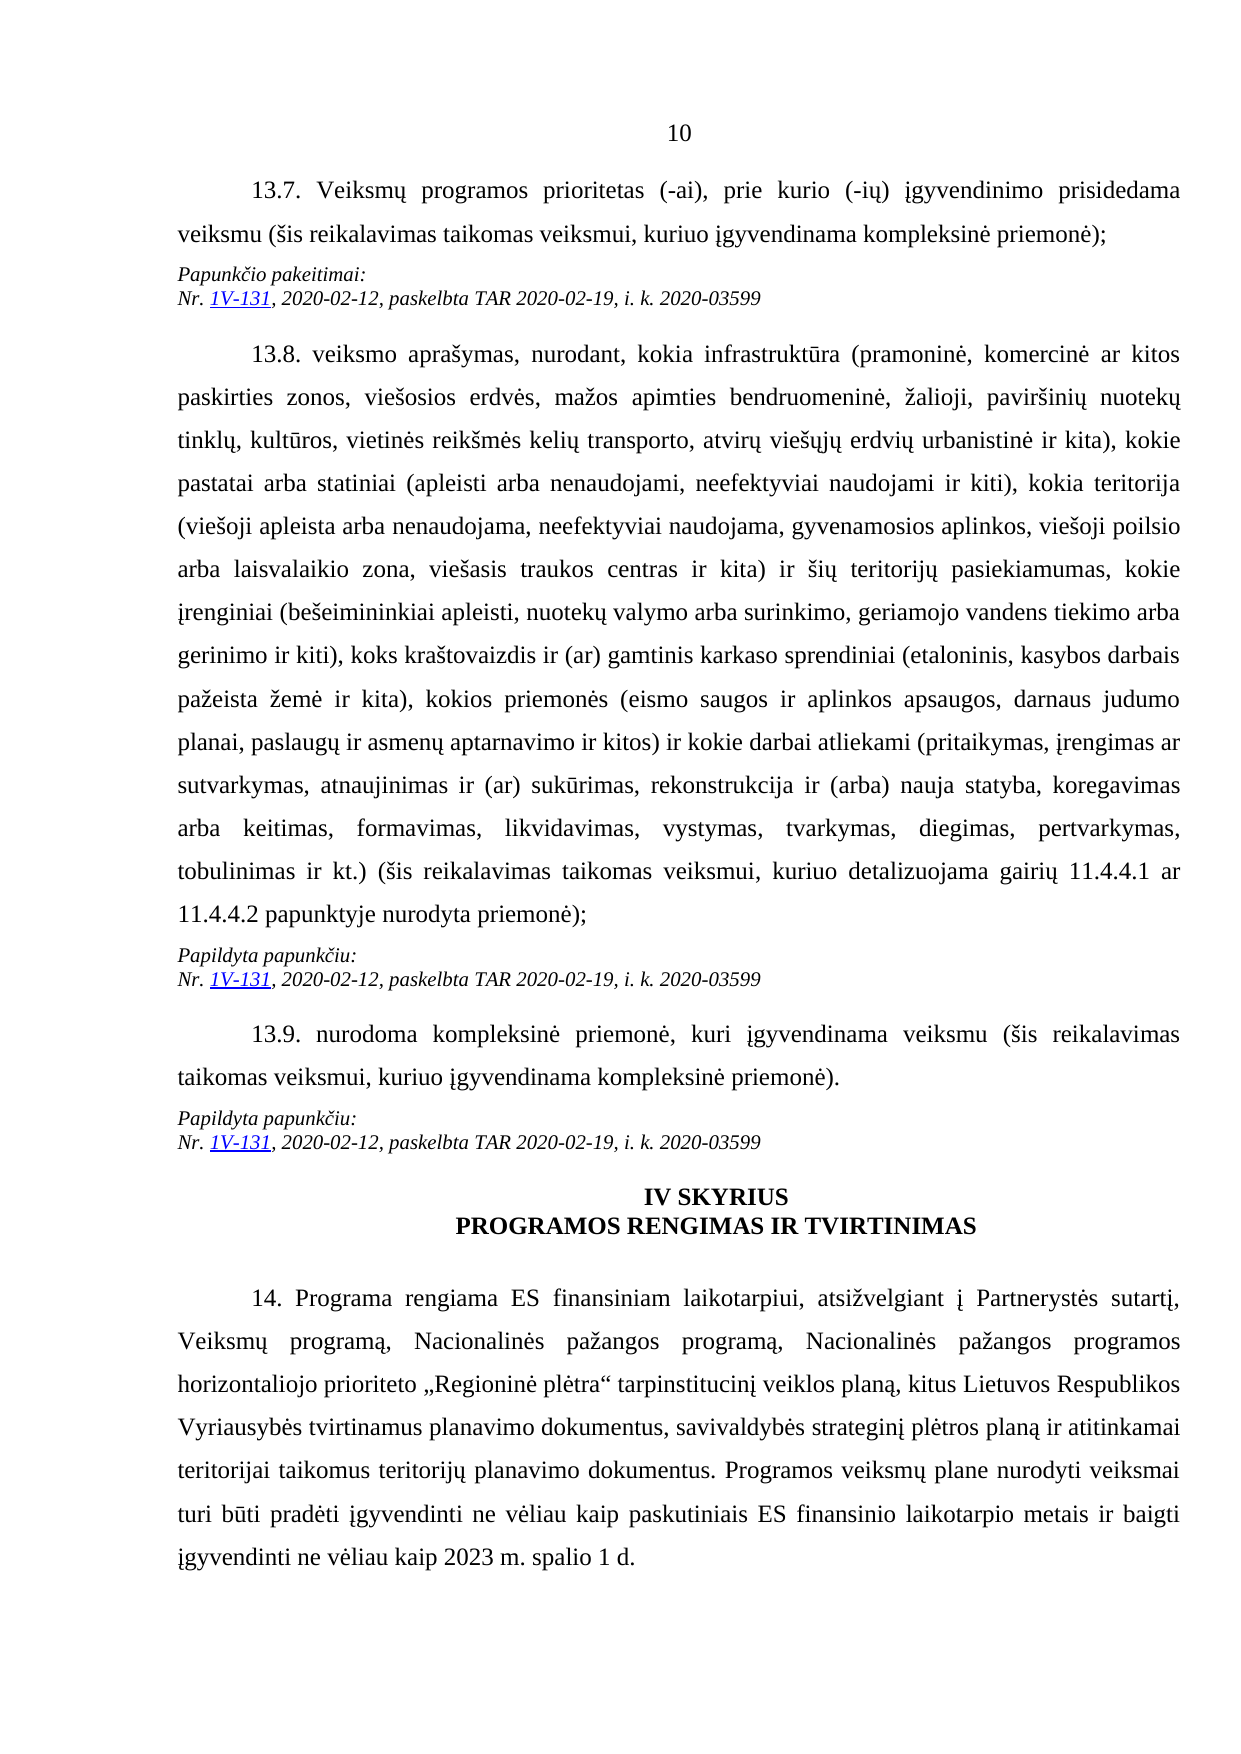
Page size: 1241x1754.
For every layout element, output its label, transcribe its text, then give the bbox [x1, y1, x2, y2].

text 13.9. nurodoma kompleksinė priemonė, kuri įgyvendinama veiksmu (šis reikalavimas taikomas veiksmui, kuriuo įgyvendinama kompleksinė priemonė). [177, 1019, 1181, 1091]
text Nr. 1V-131, 2020-02-12, paskelbta TAR 2020-02-19, i. k. 2020-03599 [177, 967, 1181, 991]
text 14. Programa rengiama ES finansiniam laikotarpiui, atsižvelgiant į Partnerystės sutartį, Veiksmų programą, Nacionalinės pažangos programą, Nacionalinės pažangos programos horizontaliojo prioriteto „Regioninė plėtra“ tarpinstitucinį veiklos planą, kitus Lietuvos Respublikos Vyriausybės tvirtinamus planavimo dokumentus, savivaldybės strateginį plėtros planą ir atitinkamai teritorijai taikomus teritorijų planavimo dokumentus. Programos veiksmų plane nurodyti veiksmai turi būti pradėti įgyvendinti ne vėliau kaip paskutiniais ES finansinio laikotarpio metais ir baigti įgyvendinti ne vėliau kaip 2023 m. spalio 1 d. [177, 1283, 1181, 1571]
text PROGRAMOS RENGIMAS IR TVIRTINIMAS [177, 1211, 1181, 1240]
text Papunkčio pakeitimai: [177, 262, 1181, 286]
text Nr. 1V-131, 2020-02-12, paskelbta TAR 2020-02-19, i. k. 2020-03599 [177, 286, 1181, 310]
text Papildyta papunkčiu: [177, 942, 1181, 967]
text IV SKYRIUS [177, 1182, 1181, 1211]
text 13.8. veiksmo aprašymas, nurodant, kokia infrastruktūra (pramoninė, komercinė ar kitos paskirties zonos, viešosios erdvės, mažos apimties bendruomeninė, žalioji, paviršinių nuotekų tinklų, kultūros, vietinės reikšmės kelių transporto, atvirų viešųjų erdvių urbanistinė ir kita), kokie pastatai arba statiniai (apleisti arba nenaudojami, neefektyviai naudojami ir kiti), kokia teritorija (viešoji apleista arba nenaudojama, neefektyviai naudojama, gyvenamosios aplinkos, viešoji poilsio arba laisvalaikio zona, viešasis traukos centras ir kita) ir šių teritorijų pasiekiamumas, kokie įrenginiai (bešeimininkiai apleisti, nuotekų valymo arba surinkimo, geriamojo vandens tiekimo arba gerinimo ir kiti), koks kraštovaizdis ir (ar) gamtinis karkaso sprendiniai (etaloninis, kasybos darbais pažeista žemė ir kita), kokios priemonės (eismo saugos ir aplinkos apsaugos, darnaus judumo planai, paslaugų ir asmenų aptarnavimo ir kitos) ir kokie darbai atliekami (pritaikymas, įrengimas ar sutvarkymas, atnaujinimas ir (ar) sukūrimas, rekonstrukcija ir (arba) nauja statyba, koregavimas arba keitimas, formavimas, likvidavimas, vystymas, tvarkymas, diegimas, pertvarkymas, tobulinimas ir kt.) (šis reikalavimas taikomas veiksmui, kuriuo detalizuojama gairių 11.4.4.1 ar 11.4.4.2 papunktyje nurodyta priemonė); [177, 339, 1181, 928]
text Papildyta papunkčiu: [177, 1106, 1181, 1130]
text Nr. 1V-131, 2020-02-12, paskelbta TAR 2020-02-19, i. k. 2020-03599 [177, 1130, 1181, 1154]
text 13.7. Veiksmų programos prioritetas (-ai), prie kurio (-ių) įgyvendinimo prisidedama veiksmu (šis reikalavimas taikomas veiksmui, kuriuo įgyvendinama kompleksinė priemonė); [177, 176, 1181, 247]
